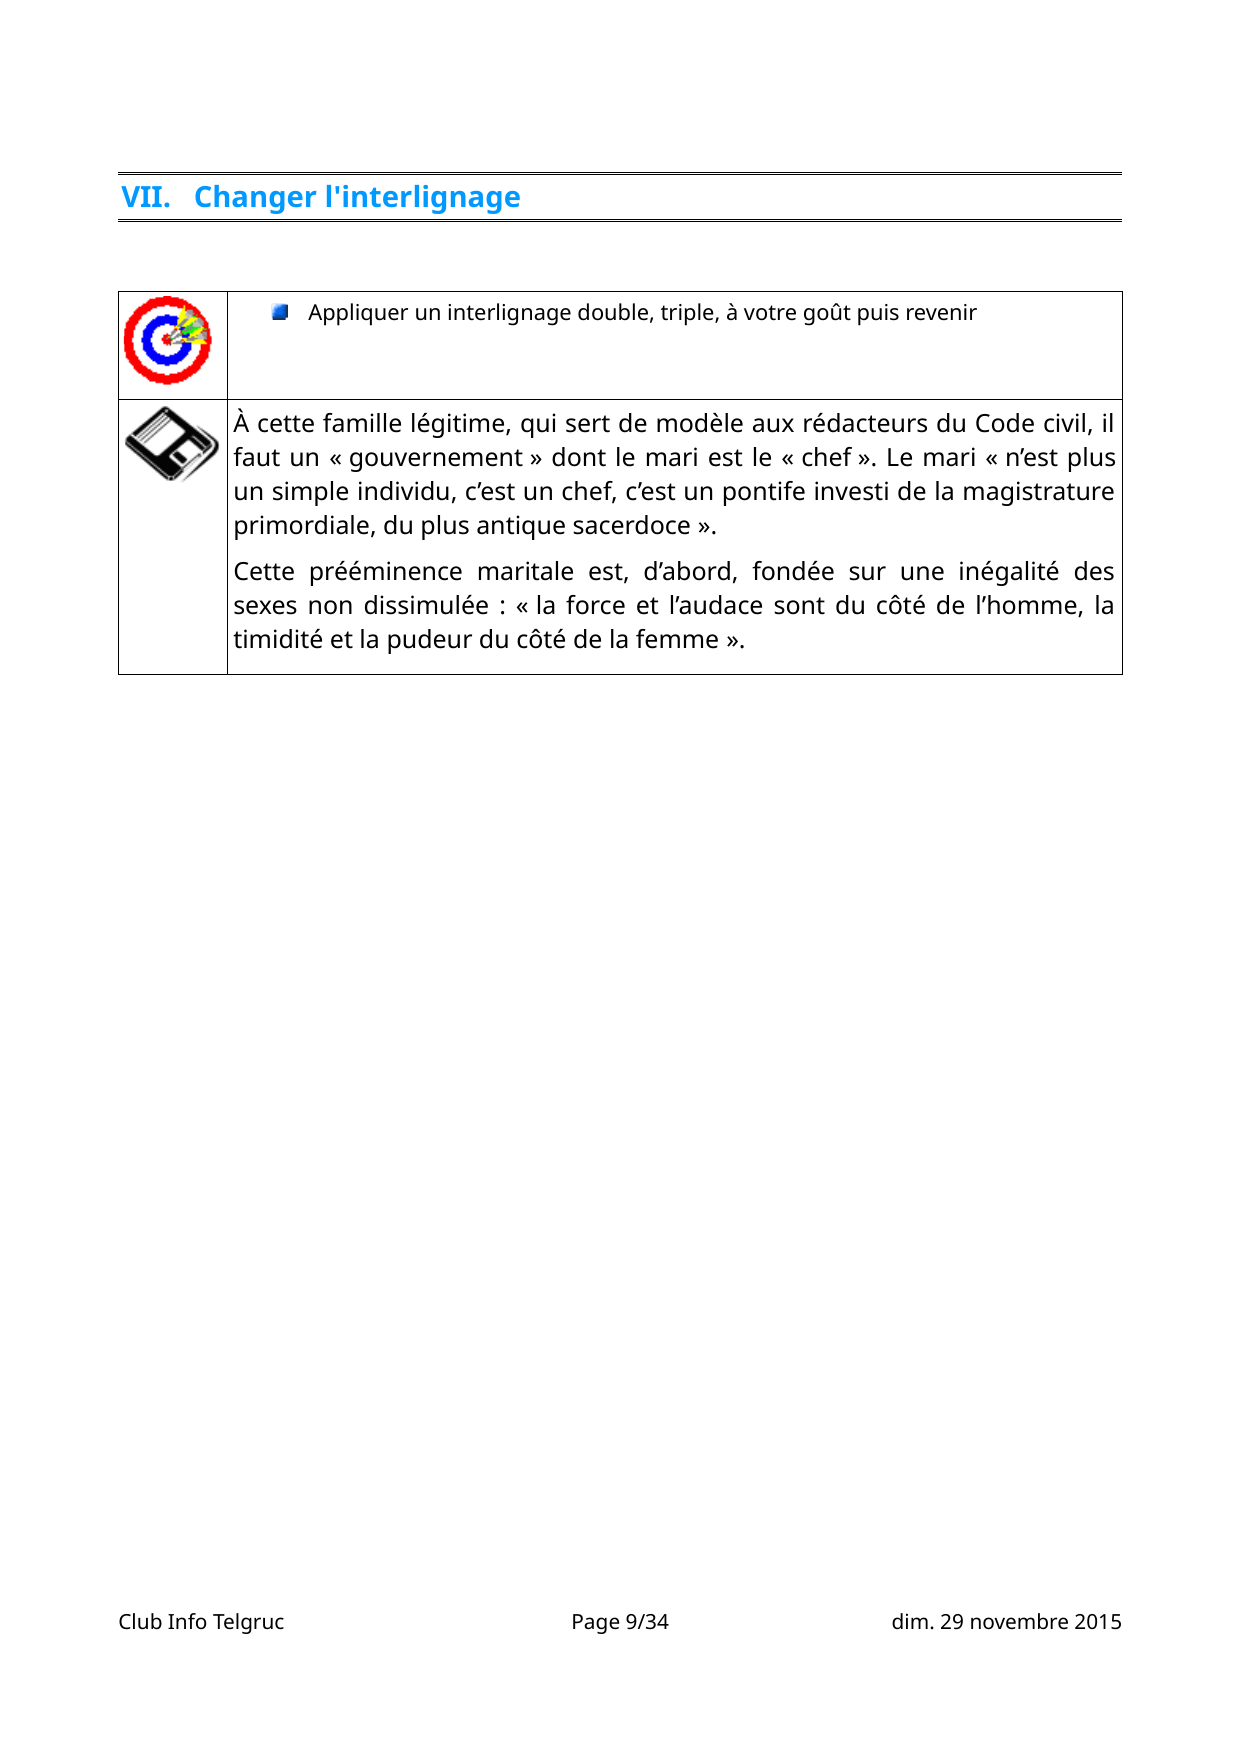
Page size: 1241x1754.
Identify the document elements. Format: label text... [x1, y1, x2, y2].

picture [123, 296, 215, 388]
subtitle Changer l'interlignage [118, 175, 1122, 219]
picture [124, 405, 222, 484]
table_header Appliquer un interlignage double, triple, à votre goût puis revenir [228, 292, 1122, 399]
picture [271, 303, 288, 320]
table_cell À cette famille légitime, qui sert de modèle aux rédacteurs du Code civil, il faut un « gouvernement » dont le mari est le « chef ». Le mari « n’est plus un simple individu, c’est un chef, c’est un pontife investi de la magistrature primordiale, du plus antique sacerdoce ». Cette prééminence maritale est, d’abord, fondée sur une inégalité des sexes non dissimulée : « la force et l’audace sont du côté de l’homme, la timidité et la pudeur du côté de la femme ». [228, 400, 1122, 674]
table_header [119, 292, 227, 399]
table_cell [119, 400, 227, 674]
